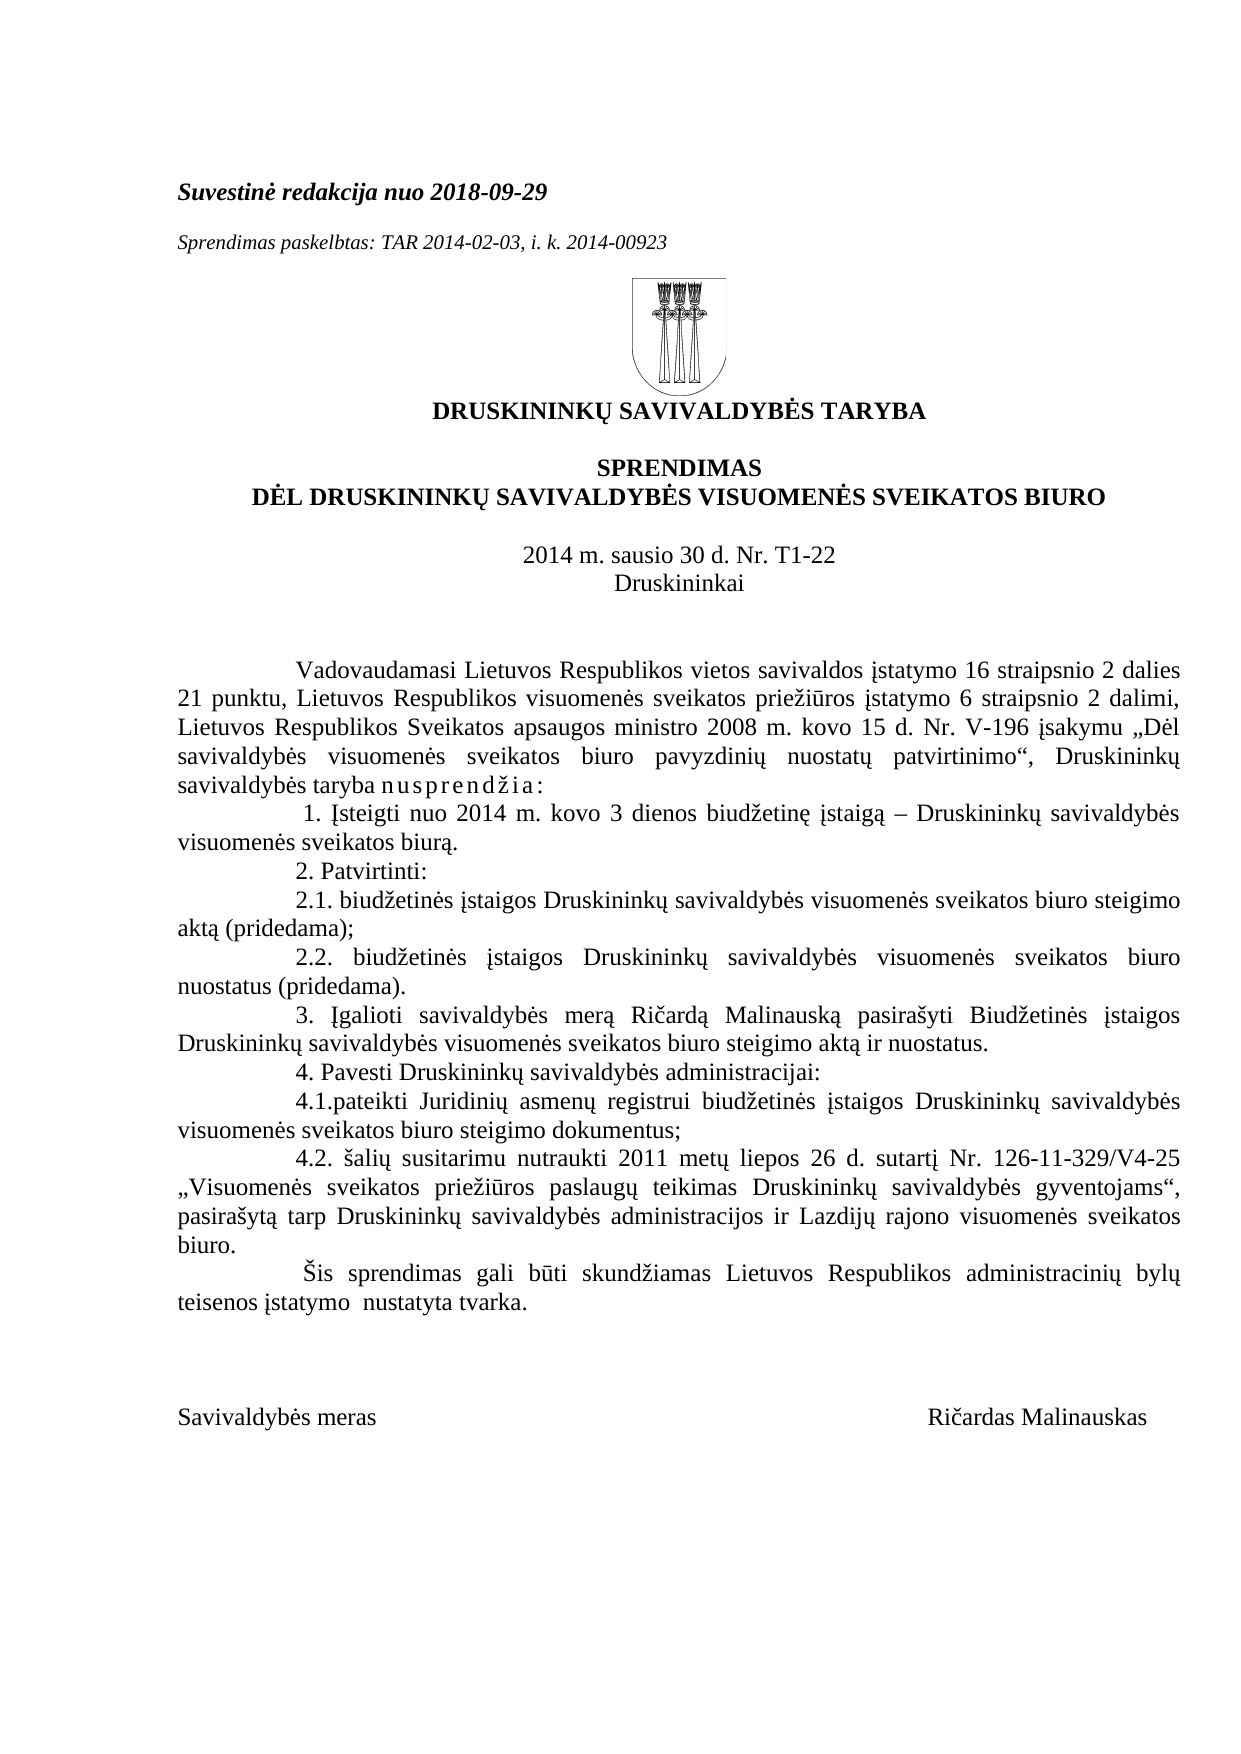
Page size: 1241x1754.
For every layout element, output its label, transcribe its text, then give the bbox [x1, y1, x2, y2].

text 4.2. šalių susitarimu nutraukti 2011 metų liepos 26 d. sutartį Nr. 126-11-329/V4-25 „Visuomenės sveikatos priežiūros paslaugų teikimas Druskininkų savivaldybės gyventojams“, pasirašytą tarp Druskininkų savivaldybės administracijos ir Lazdijų rajono visuomenės sveikatos biuro. [177, 1143, 1181, 1258]
text 2.2. biudžetinės įstaigos Druskininkų savivaldybės visuomenės sveikatos biuro nuostatus (pridedama). [177, 942, 1181, 1000]
text 4.1.pateikti Juridinių asmenų registrui biudžetinės įstaigos Druskininkų savivaldybės visuomenės sveikatos biuro steigimo dokumentus; [177, 1086, 1181, 1143]
text 4. Pavesti Druskininkų savivaldybės administracijai: [177, 1057, 1181, 1086]
text DRUSKININKŲ SAVIVALDYBĖS TARYBA [177, 396, 1181, 425]
text Suvestinė redakcija nuo 2018-09-29 [177, 177, 1181, 206]
text Druskininkai [177, 568, 1181, 597]
text 1. Įsteigti nuo 2014 m. kovo 3 dienos biudžetinę įstaigą – Druskininkų savivaldybės visuomenės sveikatos biurą. [177, 798, 1181, 856]
text 2.1. biudžetinės įstaigos Druskininkų savivaldybės visuomenės sveikatos biuro steigimo aktą (pridedama); [177, 885, 1181, 942]
text Savivaldybės meras Ričardas Malinauskas [177, 1402, 1181, 1431]
text Sprendimas paskelbtas: TAR 2014-02-03, i. k. 2014-00923 [177, 230, 1181, 254]
text Vadovaudamasi Lietuvos Respublikos vietos savivaldos įstatymo 16 straipsnio 2 dalies 21 punktu, Lietuvos Respublikos visuomenės sveikatos priežiūros įstatymo 6 straipsnio 2 dalimi, Lietuvos Respublikos Sveikatos apsaugos ministro 2008 m. kovo 15 d. Nr. V-196 įsakymu „Dėl savivaldybės visuomenės sveikatos biuro pavyzdinių nuostatų patvirtinimo“, Druskininkų savivaldybės taryba nusprendžia: [177, 655, 1181, 798]
text 3. Įgalioti savivaldybės merą Ričardą Malinauską pasirašyti Biudžetinės įstaigos Druskininkų savivaldybės visuomenės sveikatos biuro steigimo aktą ir nuostatus. [177, 1000, 1181, 1057]
text 2014 m. sausio 30 d. Nr. T1-22 [177, 540, 1181, 568]
text SPRENDIMAS [177, 453, 1181, 482]
text 2. Patvirtinti: [177, 856, 1181, 885]
text Šis sprendimas gali būti skundžiamas Lietuvos Respublikos administracinių bylų teisenos įstatymo nustatyta tvarka. [177, 1258, 1181, 1316]
text DĖL DRUSKININKŲ SAVIVALDYBĖS VISUOMENĖS SVEIKATOS BIURO [177, 482, 1181, 511]
